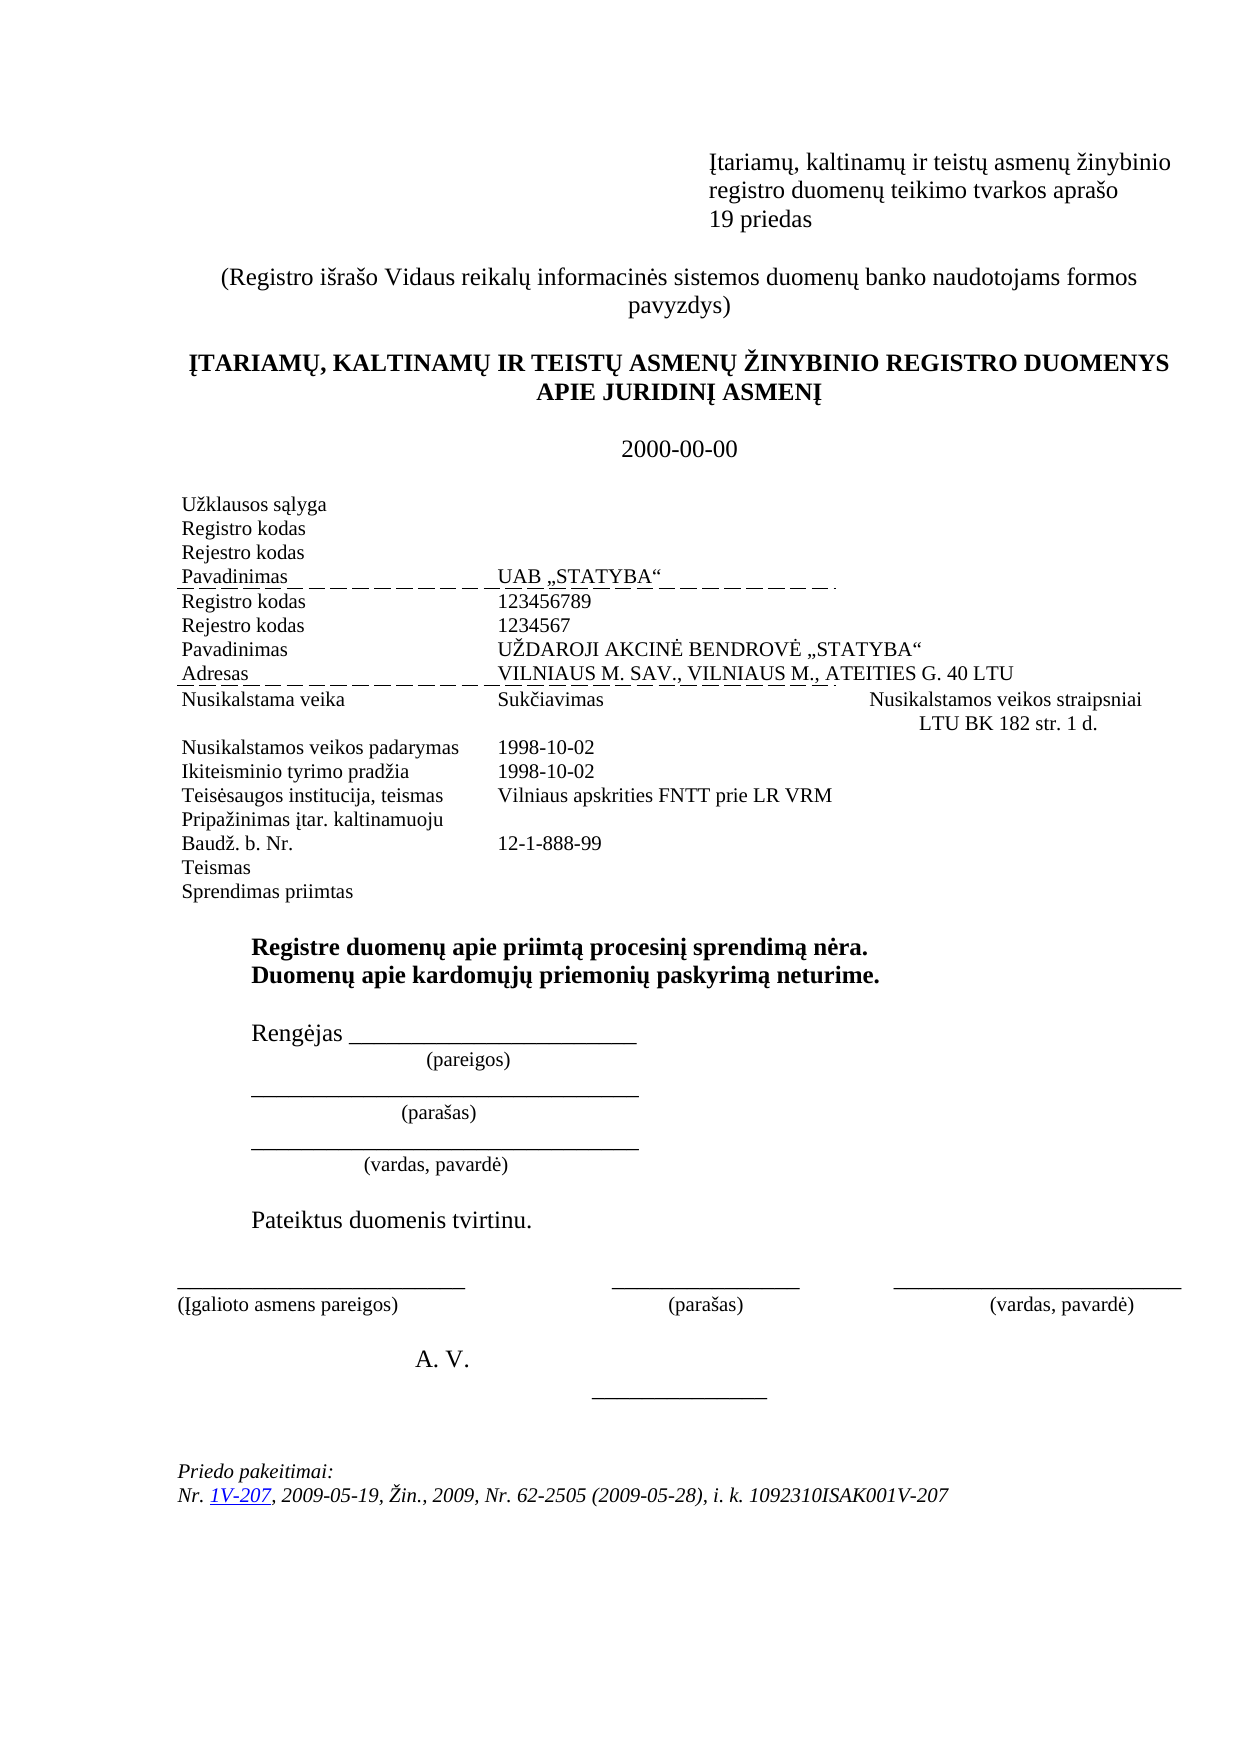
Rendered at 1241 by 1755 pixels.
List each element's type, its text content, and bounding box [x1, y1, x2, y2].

table_cell Nusikalstamos veikos padarymas [177, 735, 493, 759]
text (pareigos) [352, 1047, 1181, 1071]
table_cell Registro kodas [177, 516, 493, 540]
table_cell Sukčiavimas [493, 685, 836, 734]
text ĮTARIAMŲ, KALTINAMŲ IR TEISTŲ ASMENŲ ŽINYBINIO REGISTRO DUOMENYS APIE JURIDINĮ ASMENĮ [177, 348, 1181, 406]
table_cell 1998-10-02 [493, 735, 1181, 759]
table_cell Pavadinimas [177, 564, 493, 588]
table_cell [493, 807, 1181, 831]
table_cell [493, 540, 1181, 564]
text (Registro išrašo Vidaus reikalų informacinės sistemos duomenų banko naudotojams formos pavyzdys) [177, 262, 1181, 319]
text Duomenų apie kardomųjų priemonių paskyrimą neturime. [177, 961, 1181, 989]
text _______________________________ [177, 1071, 1181, 1099]
table_cell Rejestro kodas [177, 540, 493, 564]
table_cell UAB „STATYBA“ [493, 564, 836, 588]
table_cell 1998-10-02 [493, 759, 1181, 783]
table_cell Teisėsaugos institucija, teismas [177, 783, 493, 807]
table_cell VILNIAUS M. SAV., VILNIAUS M., ATEITIES G. 40 LTU [493, 661, 1181, 685]
text 2000-00-00 [177, 434, 1181, 463]
table_cell [493, 879, 1181, 903]
table_header Užklausos sąlyga [177, 492, 1181, 516]
table_cell 12-1-888-99 [493, 831, 1181, 855]
text Pateiktus duomenis tvirtinu. [177, 1205, 1181, 1234]
text Įtariamų, kaltinamų ir teistų asmenų žinybinio [177, 147, 1181, 176]
table_cell [493, 855, 1181, 879]
text _______________________________ [177, 1124, 1181, 1152]
text (parašas) [327, 1099, 1181, 1124]
table_cell Vilniaus apskrities FNTT prie LR VRM [493, 783, 1181, 807]
text _______________________ _______________ _______________________ [177, 1263, 1181, 1291]
table_cell Nusikalstama veika [177, 685, 493, 734]
text Rengėjas _______________________ [177, 1018, 1181, 1047]
table_cell Teismas [177, 855, 493, 879]
table_cell Nusikalstamos veikos straipsniai LTU BK 182 str. 1 d. [836, 685, 1181, 734]
text 19 priedas [177, 204, 1181, 233]
text Nr. 1V-207, 2009-05-19, Žin., 2009, Nr. 62-2505 (2009-05-28), i. k. 1092310ISAK001V-207 [177, 1483, 1181, 1507]
text (vardas, pavardė) [290, 1152, 1181, 1176]
table_cell Adresas [177, 661, 493, 685]
table_cell [493, 516, 1181, 540]
text (Įgalioto asmens pareigos) (parašas) (vardas, pavardė) [177, 1291, 1181, 1316]
table_cell Pripažinimas įtar. kaltinamuoju [177, 807, 493, 831]
table_cell 123456789 [493, 588, 1181, 613]
text Priedo pakeitimai: [177, 1459, 1181, 1483]
table_cell UŽDAROJI AKCINĖ BENDROVĖ „STATYBA“ [493, 637, 1181, 661]
text ______________ [177, 1373, 1181, 1402]
text registro duomenų teikimo tvarkos aprašo [177, 176, 1181, 204]
table_cell Rejestro kodas [177, 613, 493, 637]
table_cell Sprendimas priimtas [177, 879, 493, 903]
table_cell Baudž. b. Nr. [177, 831, 493, 855]
table_cell 1234567 [493, 613, 1181, 637]
table_cell Pavadinimas [177, 637, 493, 661]
text Registre duomenų apie priimtą procesinį sprendimą nėra. [177, 932, 1181, 961]
table_cell [836, 564, 1181, 588]
table_cell Ikiteisminio tyrimo pradžia [177, 759, 493, 783]
text A. V. [177, 1344, 1181, 1373]
table_cell Registro kodas [177, 588, 493, 613]
